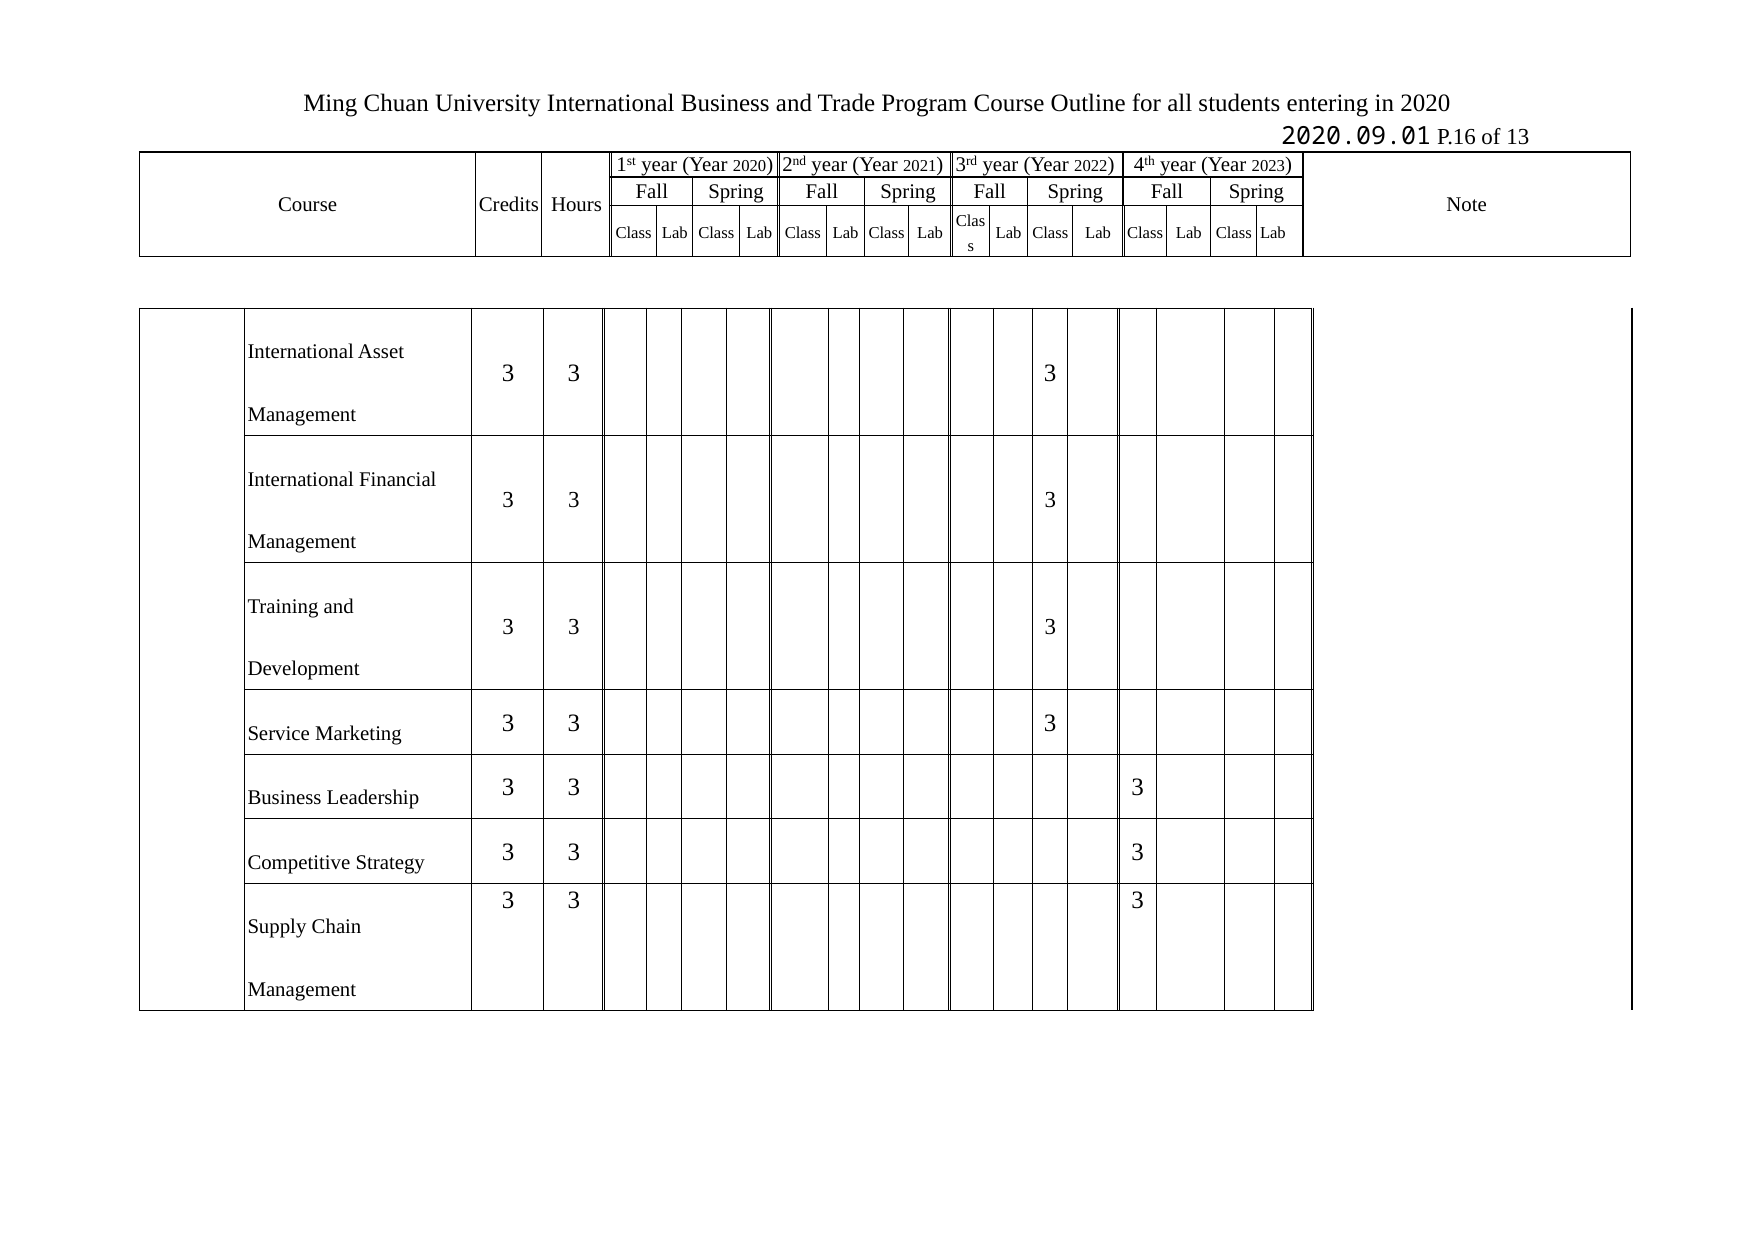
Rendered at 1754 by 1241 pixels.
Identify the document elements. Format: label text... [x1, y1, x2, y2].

table_cell 3 [544, 884, 602, 1010]
table_cell 3 [1120, 884, 1156, 1010]
table_cell 3 [472, 690, 543, 753]
table_cell 3 [544, 436, 602, 562]
table_cell [682, 884, 726, 1010]
table_cell [860, 884, 903, 1010]
table_cell [1033, 819, 1067, 883]
table_cell 3 [544, 690, 602, 753]
table_cell [1157, 563, 1224, 689]
table_cell [772, 690, 828, 753]
table_cell [829, 309, 859, 435]
table_cell [682, 819, 726, 883]
table_cell [1068, 819, 1117, 883]
table_cell [1120, 436, 1156, 562]
table_cell [829, 690, 859, 753]
table_cell [1275, 436, 1311, 562]
table_cell [994, 309, 1032, 435]
table_cell [1157, 309, 1224, 435]
table_cell [1225, 309, 1274, 435]
table_cell [647, 690, 681, 753]
table_cell 3 [1033, 436, 1067, 562]
table_cell [1225, 563, 1274, 689]
table_cell [682, 436, 726, 562]
table_cell [772, 819, 828, 883]
table_cell [860, 755, 903, 818]
table_cell 3 [544, 755, 602, 818]
table_cell [951, 819, 993, 883]
table_cell 3 [1033, 563, 1067, 689]
table_cell 3 [472, 563, 543, 689]
table_cell [605, 563, 646, 689]
table_cell [829, 563, 859, 689]
table_cell [1275, 884, 1311, 1010]
table_cell [1068, 755, 1117, 818]
table_cell [1068, 884, 1117, 1010]
table_cell [860, 819, 903, 883]
table_cell [904, 755, 948, 818]
table_cell 3 [1120, 755, 1156, 818]
table_cell [1157, 755, 1224, 818]
table_cell [904, 884, 948, 1010]
table_cell [647, 884, 681, 1010]
table_cell [860, 309, 903, 435]
table_cell [1275, 755, 1311, 818]
table_cell [1120, 309, 1156, 435]
table_cell [605, 819, 646, 883]
table_cell 3 [472, 436, 543, 562]
table_cell 3 [472, 755, 543, 818]
table_cell [904, 563, 948, 689]
table_cell [860, 690, 903, 753]
table_cell [140, 309, 244, 1010]
table_cell [951, 309, 993, 435]
table_cell [682, 690, 726, 753]
table_cell [1120, 563, 1156, 689]
table_cell [682, 755, 726, 818]
table_cell [951, 690, 993, 753]
table_cell [1275, 563, 1311, 689]
table_cell [1225, 755, 1274, 818]
table_cell [1275, 690, 1311, 753]
table_cell [951, 755, 993, 818]
table_cell [727, 436, 769, 562]
table_cell 3 [472, 309, 543, 435]
table_cell [1157, 884, 1224, 1010]
table_cell International Financial Management [245, 436, 471, 562]
table_cell 3 [472, 884, 543, 1010]
table_cell [727, 755, 769, 818]
table_cell [605, 436, 646, 562]
table_cell International Asset Management [245, 309, 471, 435]
table_cell [904, 436, 948, 562]
table_cell [772, 884, 828, 1010]
table_cell 3 [544, 563, 602, 689]
table_cell [1068, 690, 1117, 753]
table_cell [682, 309, 726, 435]
table_cell [647, 436, 681, 562]
table_cell [605, 309, 646, 435]
table_cell 3 [544, 309, 602, 435]
table_cell [647, 563, 681, 689]
table_cell [727, 690, 769, 753]
table_cell [1225, 436, 1274, 562]
table_cell [647, 309, 681, 435]
table_cell [994, 563, 1032, 689]
table_cell [647, 755, 681, 818]
table_cell Supply Chain Management [245, 884, 471, 1010]
table_cell [860, 563, 903, 689]
table_cell [994, 436, 1032, 562]
table_cell [1157, 690, 1224, 753]
table_cell [904, 690, 948, 753]
table_cell [994, 819, 1032, 883]
table_cell Competitive Strategy [245, 819, 471, 883]
table_cell [904, 819, 948, 883]
table_cell [1225, 884, 1274, 1010]
table_cell [605, 884, 646, 1010]
table_cell Business Leadership [245, 755, 471, 818]
table_cell 3 [472, 819, 543, 883]
table_cell [647, 819, 681, 883]
table_cell [829, 755, 859, 818]
table_cell [1033, 755, 1067, 818]
table_cell [904, 309, 948, 435]
table_cell [994, 690, 1032, 753]
table_cell [772, 309, 828, 435]
table_cell [829, 819, 859, 883]
table_cell [1225, 690, 1274, 753]
table_cell [1033, 884, 1067, 1010]
table_cell [772, 755, 828, 818]
table_cell [1120, 690, 1156, 753]
table_cell 3 [1033, 690, 1067, 753]
table_cell [951, 884, 993, 1010]
table_cell [772, 563, 828, 689]
table_cell [994, 755, 1032, 818]
table_cell [727, 563, 769, 689]
table_cell [682, 563, 726, 689]
table_cell [727, 309, 769, 435]
table_cell [829, 436, 859, 562]
table_cell Service Marketing [245, 690, 471, 753]
table_cell [1068, 563, 1117, 689]
table_cell [1157, 436, 1224, 562]
table_cell [829, 884, 859, 1010]
table_cell Training and Development [245, 563, 471, 689]
table_cell [1314, 310, 1631, 1010]
table_cell 3 [1033, 309, 1067, 435]
table_cell [727, 884, 769, 1010]
table_cell 3 [1120, 819, 1156, 883]
table_cell [727, 819, 769, 883]
table_cell [1157, 819, 1224, 883]
table_cell [951, 563, 993, 689]
table_cell [994, 884, 1032, 1010]
table_cell [1068, 436, 1117, 562]
table_cell 3 [544, 819, 602, 883]
table_cell [951, 436, 993, 562]
table_cell [1275, 819, 1311, 883]
table_cell [605, 755, 646, 818]
table_cell [1068, 309, 1117, 435]
table_cell [1275, 309, 1311, 435]
table_cell [1225, 819, 1274, 883]
table_cell [605, 690, 646, 753]
table_cell [860, 436, 903, 562]
table_cell [772, 436, 828, 562]
